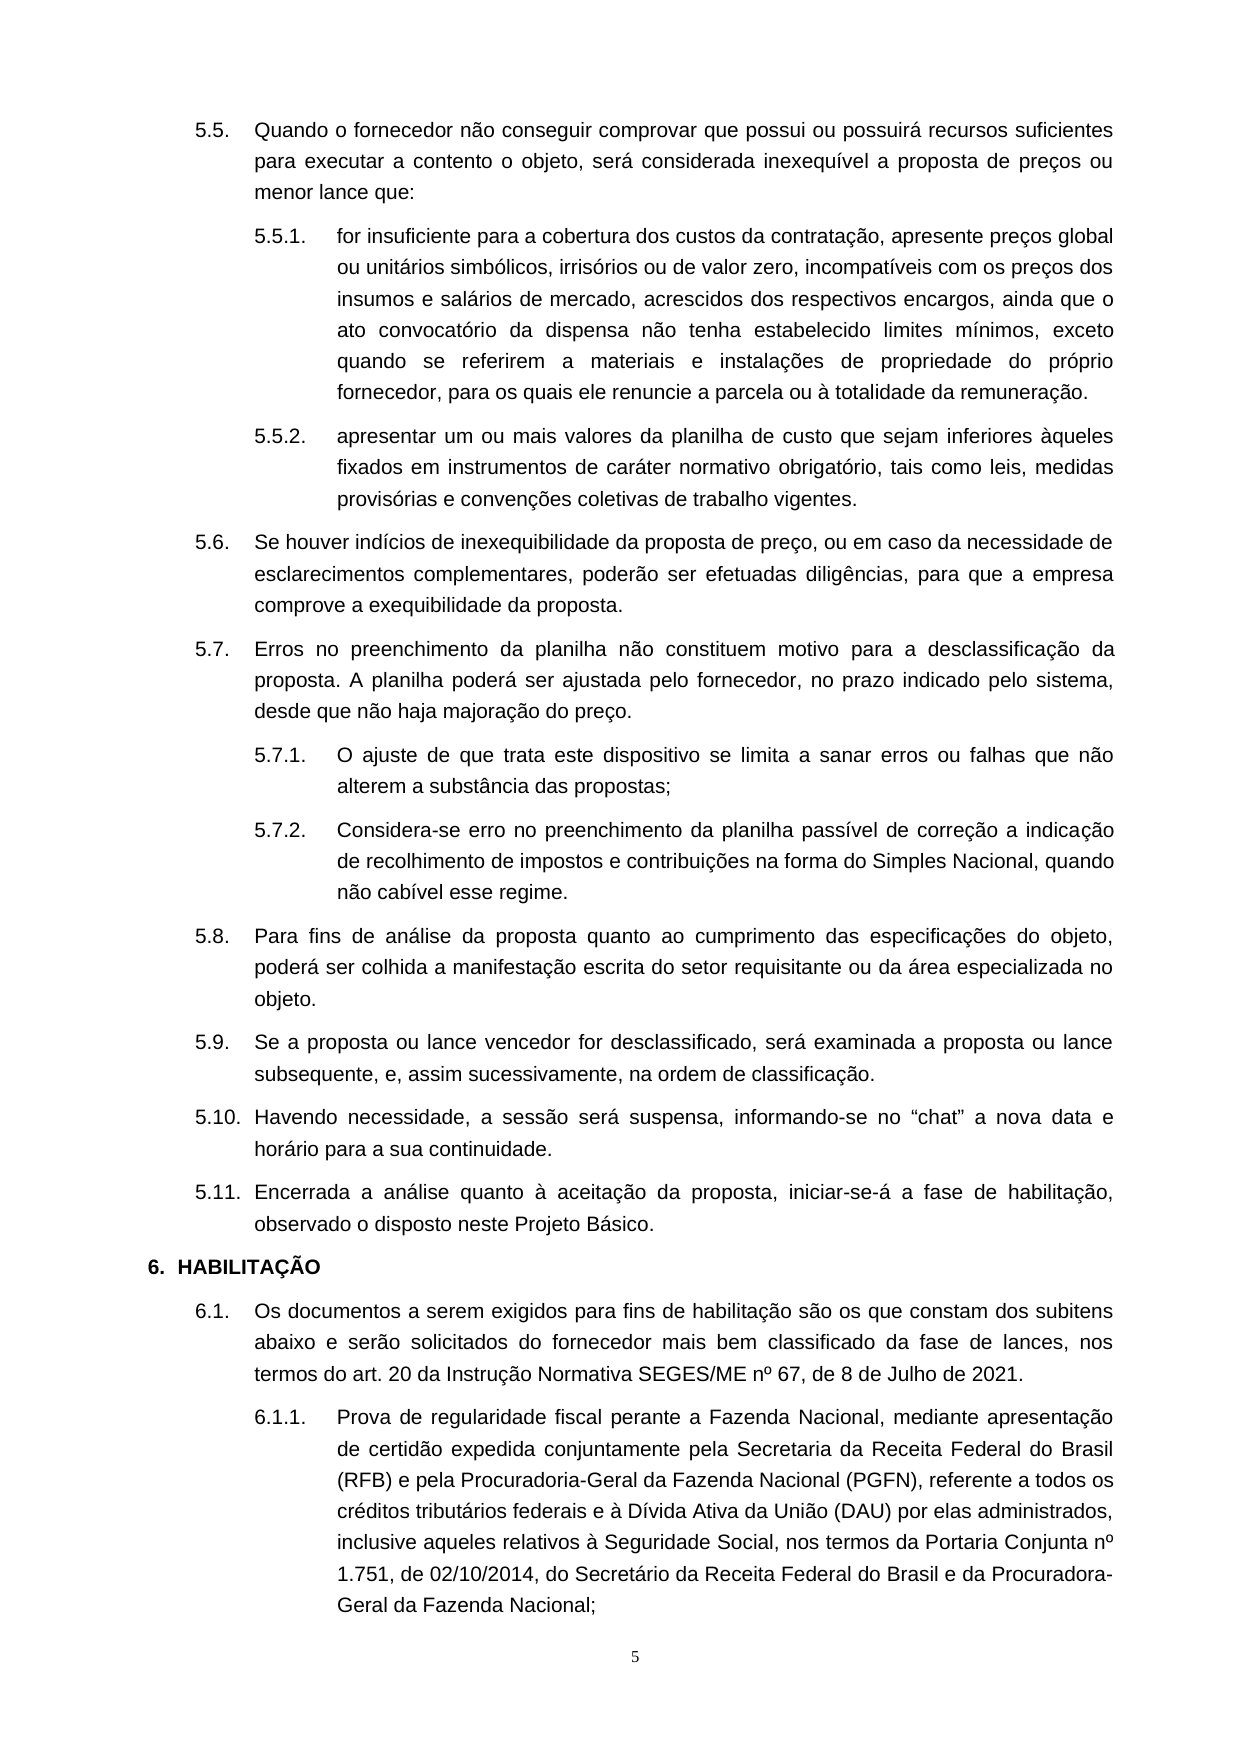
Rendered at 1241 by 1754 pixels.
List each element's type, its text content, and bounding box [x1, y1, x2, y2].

list Para fins de análise da proposta quanto ao cumprimento das especificações do objeto, poderá ser colhida a manifestação escrita do setor requisitante ou da área especializada no objeto. [195, 918, 1115, 1012]
list Considera-se erro no preenchimento da planilha passível de correção a indicação de recolhimento de impostos e contribuições na forma do Simples Nacional, quando não cabível esse regime. [254, 812, 1115, 906]
list Prova de regularidade fiscal perante a Fazenda Nacional, mediante apresentação de certidão expedida conjuntamente pela Secretaria da Receita Federal do Brasil (RFB) e pela Procuradoria-Geral da Fazenda Nacional (PGFN), referente a todos os créditos tributários federais e à Dívida Ativa da União (DAU) por elas administrados, inclusive aqueles relativos à Seguridade Social, nos termos da Portaria Conjunta nº 1.751, de 02/10/2014, do Secretário da Receita Federal do Brasil e da Procuradora-Geral da Fazenda Nacional; [254, 1400, 1115, 1618]
list Se a proposta ou lance vencedor for desclassificado, será examinada a proposta ou lance subsequente, e, assim sucessivamente, na ordem de classificação. [195, 1025, 1115, 1087]
list O ajuste de que trata este dispositivo se limita a sanar erros ou falhas que não alterem a substância das propostas; [254, 737, 1115, 800]
list Havendo necessidade, a sessão será suspensa, informando-se no “chat” a nova data e horário para a sua continuidade. [195, 1100, 1115, 1162]
list HABILITAÇÃO [148, 1250, 1115, 1281]
list apresentar um ou mais valores da planilha de custo que sejam inferiores àqueles fixados em instrumentos de caráter normativo obrigatório, tais como leis, medidas provisórias e convenções coletivas de trabalho vigentes. [254, 418, 1115, 512]
list Se houver indícios de inexequibilidade da proposta de preço, ou em caso da necessidade de esclarecimentos complementares, poderão ser efetuadas diligências, para que a empresa comprove a exequibilidade da proposta. [195, 525, 1115, 618]
list Erros no preenchimento da planilha não constituem motivo para a desclassificação da proposta. A planilha poderá ser ajustada pelo fornecedor, no prazo indicado pelo sistema, desde que não haja majoração do preço. [195, 631, 1115, 725]
list Quando o fornecedor não conseguir comprovar que possui ou possuirá recursos suficientes para executar a contento o objeto, será considerada inexequível a proposta de preços ou menor lance que: [195, 112, 1115, 206]
list Os documentos a serem exigidos para fins de habilitação são os que constam dos subitens abaixo e serão solicitados do fornecedor mais bem classificado da fase de lances, nos termos do art. 20 da Instrução Normativa SEGES/ME nº 67, de 8 de Julho de 2021. [195, 1293, 1115, 1387]
list Encerrada a análise quanto à aceitação da proposta, iniciar-se-á a fase de habilitação, observado o disposto neste Projeto Básico. [195, 1175, 1115, 1237]
list for insuficiente para a cobertura dos custos da contratação, apresente preços global ou unitários simbólicos, irrisórios ou de valor zero, incompatíveis com os preços dos insumos e salários de mercado, acrescidos dos respectivos encargos, ainda que o ato convocatório da dispensa não tenha estabelecido limites mínimos, exceto quando se referirem a materiais e instalações de propriedade do próprio fornecedor, para os quais ele renuncie a parcela ou à totalidade da remuneração. [254, 218, 1115, 406]
